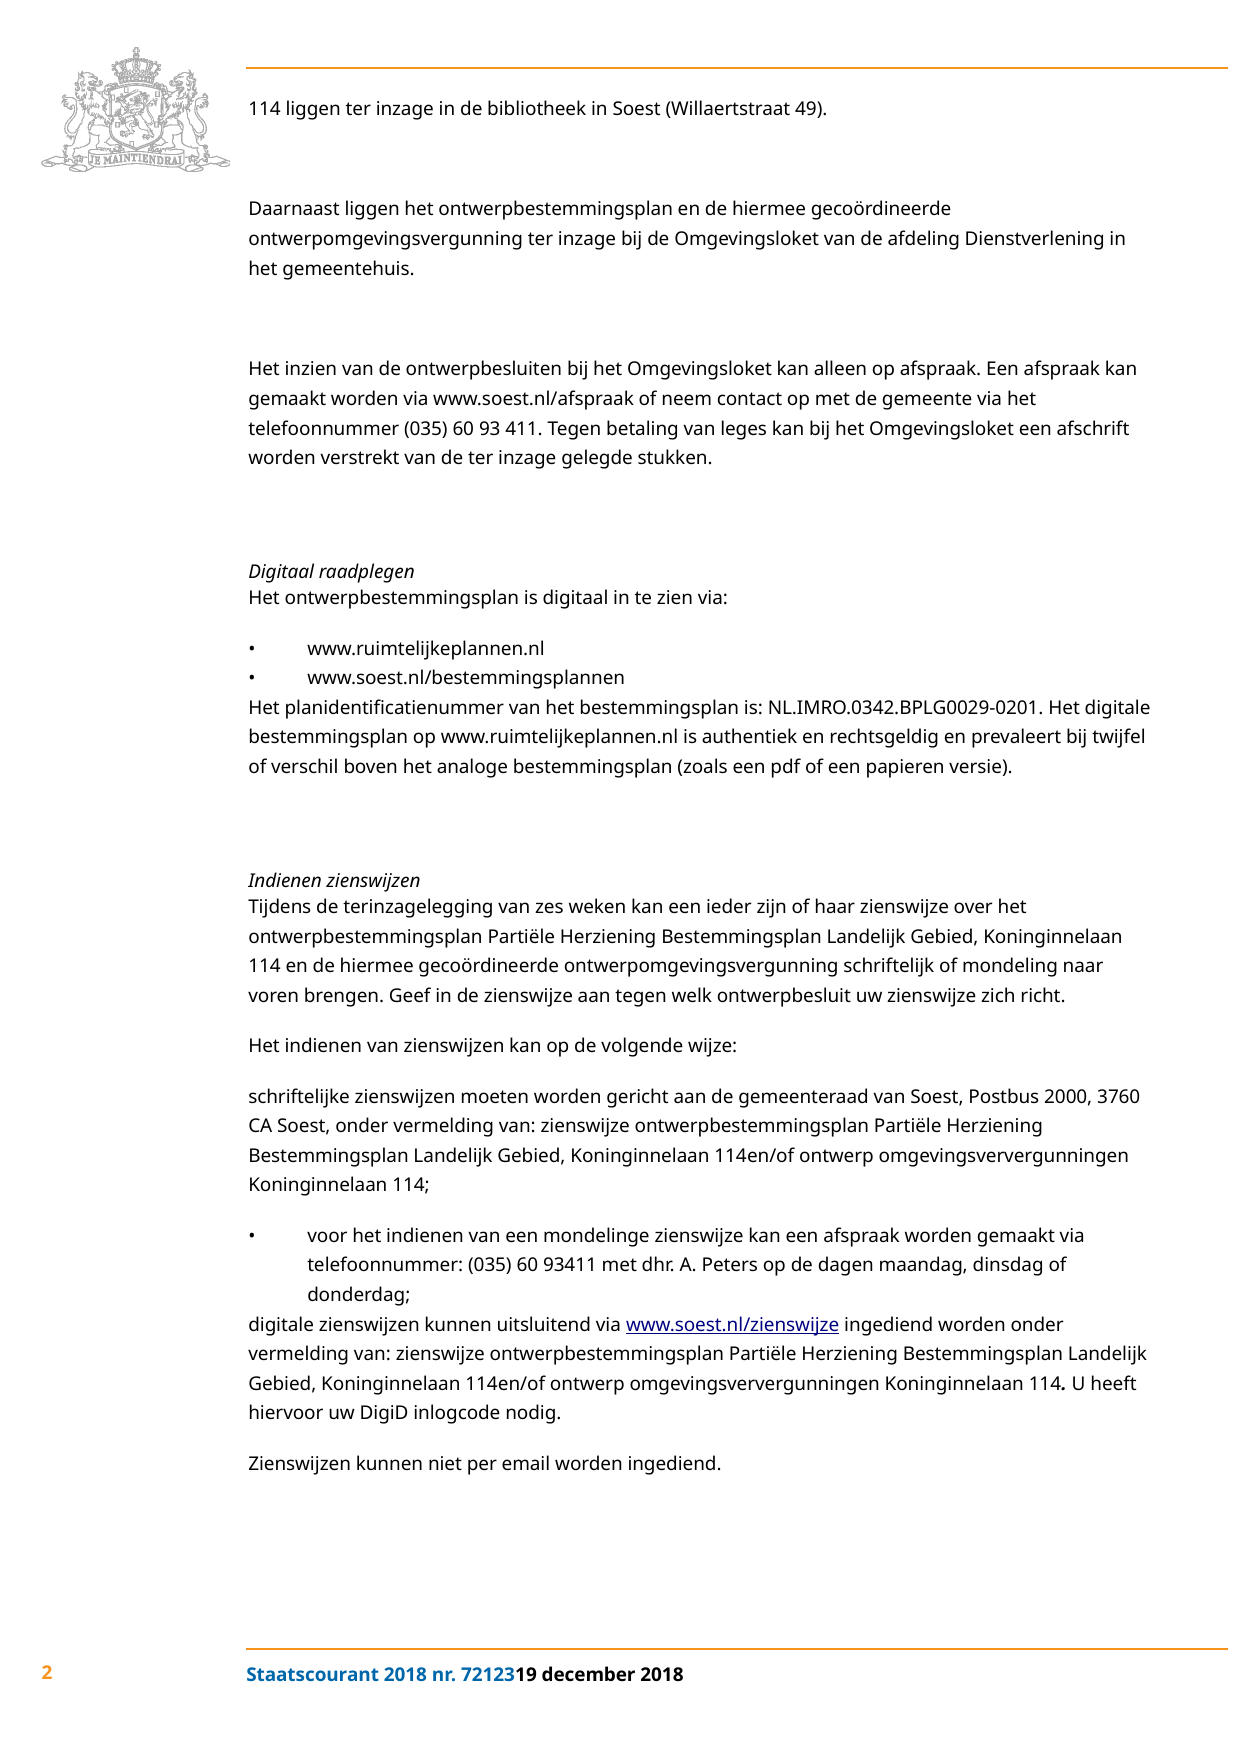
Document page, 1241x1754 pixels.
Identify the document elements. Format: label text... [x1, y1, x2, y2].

picture [41, 47, 231, 172]
text schriftelijke zienswijzen moeten worden gericht aan de gemeenteraad van Soest, Postbus 2000, 3760 CA Soest, onder vermelding van: zienswijze ontwerpbestemmingsplan Partiële Herziening Bestemmingsplan Landelijk Gebied, Koninginnelaan 114en/of ontwerp omgevingsververgunningen Koninginnelaan 114; [248, 1083, 1152, 1197]
text Het indienen van zienswijzen kan op de volgende wijze: [248, 1032, 1152, 1058]
list voor het indienen van een mondelinge zienswijze kan een afspraak worden gemaakt via telefoonnummer: (035) 60 93411 met dhr. A. Peters op de dagen maandag, dinsdag of donderdag; [248, 1222, 1152, 1307]
text Indienen zienswijzen [248, 868, 1152, 893]
text Tijdens de terinzagelegging van zes weken kan een ieder zijn of haar zienswijze over het ontwerpbestemmingsplan Partiële Herziening Bestemmingsplan Landelijk Gebied, Koninginnelaan 114 en de hiermee gecoördineerde ontwerpomgevingsvergunning schriftelijk of mondeling naar voren brengen. Geef in de zienswijze aan tegen welk ontwerpbesluit uw zienswijze zich richt. [248, 893, 1152, 1008]
text Zienswijzen kunnen niet per email worden ingediend. [248, 1450, 1152, 1476]
text Het planidentificatienummer van het bestemmingsplan is: NL.IMRO.0342.BPLG0029-0201. Het digitale bestemmingsplan op www.ruimtelijkeplannen.nl is authentiek en rechtsgeldig en prevaleert bij twijfel of verschil boven het analoge bestemmingsplan (zoals een pdf of een papieren versie). [248, 694, 1152, 779]
text Daarnaast liggen het ontwerpbestemmingsplan en de hiermee gecoördineerde ontwerpomgevingsvergunning ter inzage bij de Omgevingsloket van de afdeling Dienstverlening in het gemeentehuis. [248, 196, 1152, 281]
text Het inzien van de ontwerpbesluiten bij het Omgevingsloket kan alleen op afspraak. Een afspraak kan gemaakt worden via www.soest.nl/afspraak of neem contact op met de gemeente via het telefoonnummer (035) 60 93 411. Tegen betaling van leges kan bij het Omgevingsloket een afschrift worden verstrekt van de ter inzage gelegde stukken. [248, 356, 1152, 470]
text 114 liggen ter inzage in de bibliotheek in Soest (Willaertstraat 49). [248, 95, 1152, 121]
text Digitaal raadplegen [248, 559, 1152, 584]
list www.soest.nl/bestemmingsplannen [248, 664, 1152, 690]
list www.ruimtelijkeplannen.nl [248, 635, 1152, 661]
text digitale zienswijzen kunnen uitsluitend via www.soest.nl/zienswijze ingediend worden onder vermelding van: zienswijze ontwerpbestemmingsplan Partiële Herziening Bestemmingsplan Landelijk Gebied, Koninginnelaan 114en/of ontwerp omgevingsververgunningen Koninginnelaan 114. U heeft hiervoor uw DigiD inlogcode nodig. [248, 1311, 1152, 1425]
text Het ontwerpbestemmingsplan is digitaal in te zien via: [248, 584, 1152, 610]
